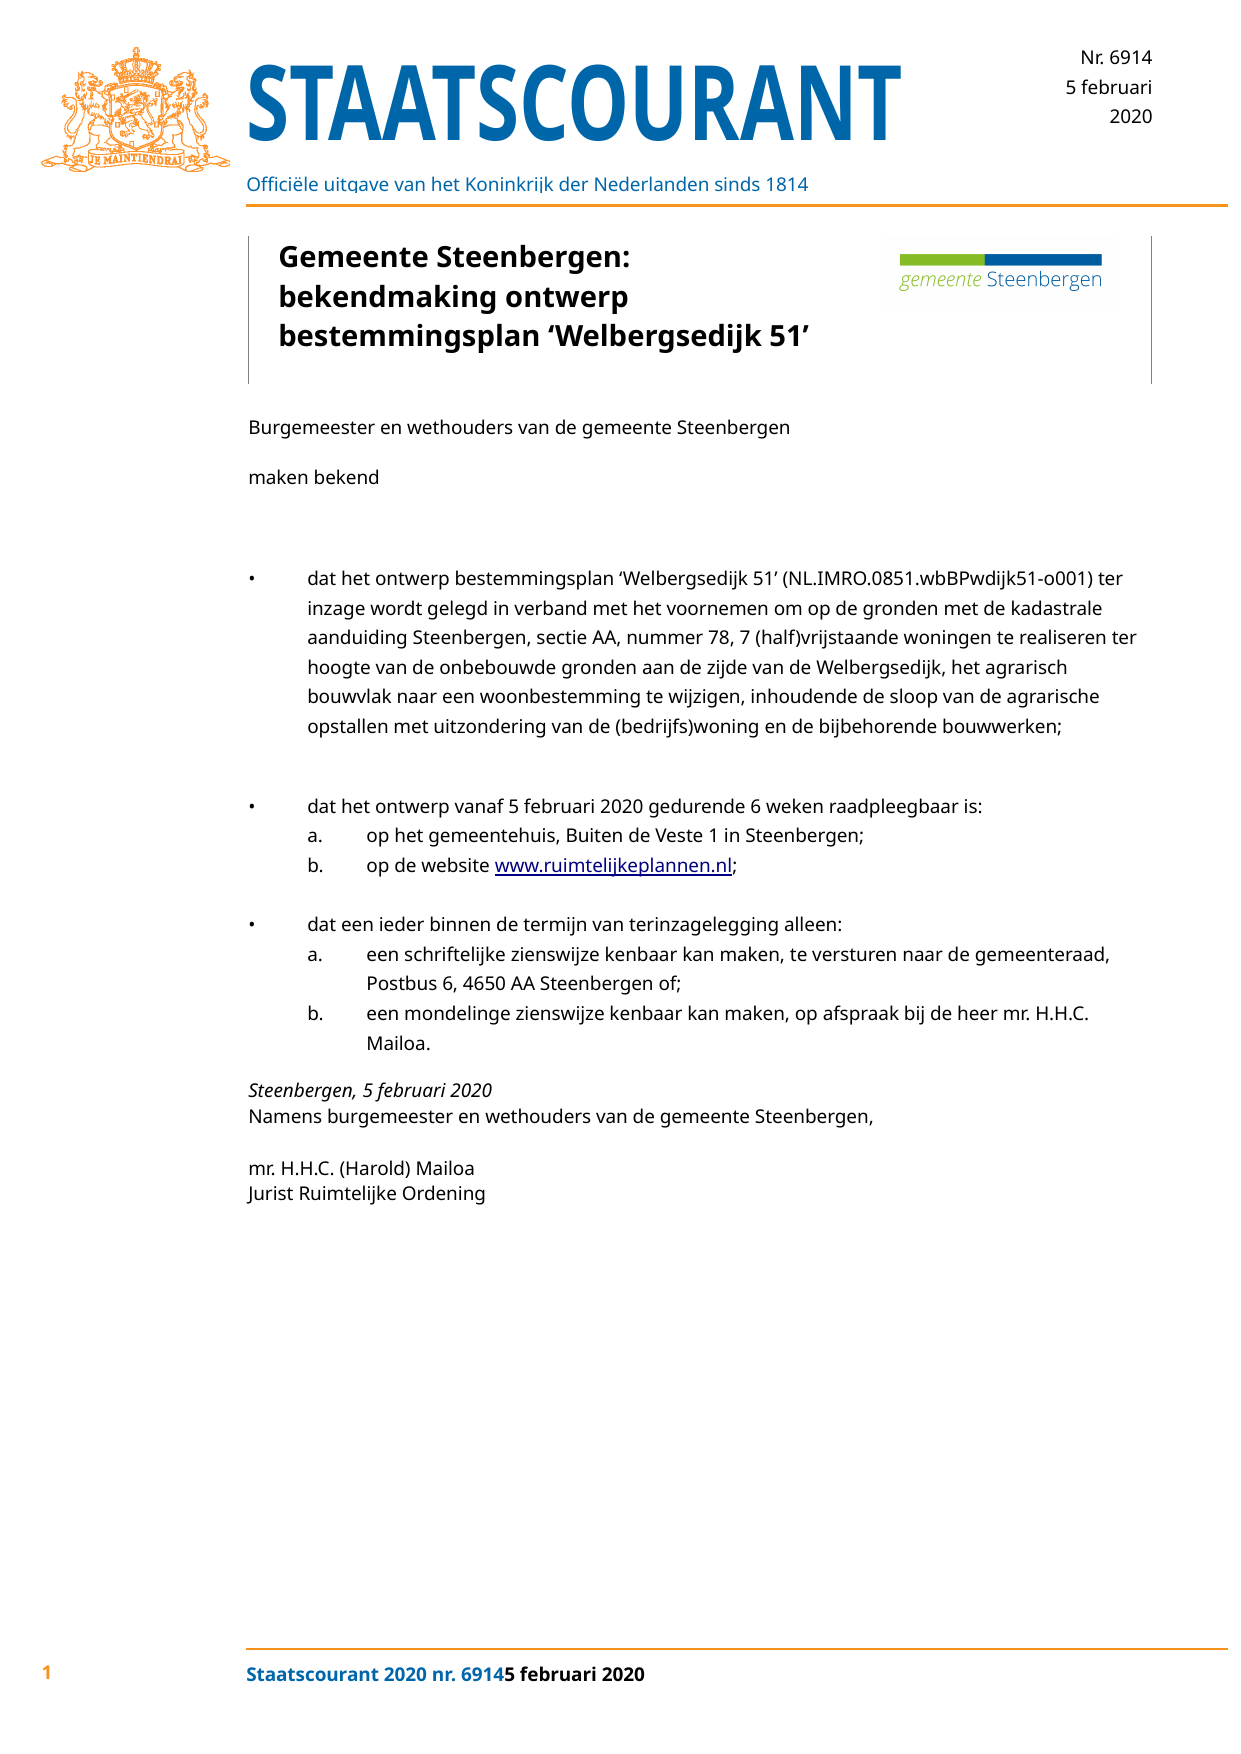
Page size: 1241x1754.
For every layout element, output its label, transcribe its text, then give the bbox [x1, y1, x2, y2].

picture [882, 236, 1119, 309]
text Burgemeester en wethouders van de gemeente Steenbergen [248, 414, 1152, 440]
text Jurist Ruimtelijke Ordening [248, 1181, 1152, 1206]
text Steenbergen, 5 februari 2020 [248, 1078, 1152, 1103]
list dat het ontwerp bestemmingsplan ‘Welbergsedijk 51’ (NL.IMRO.0851.wbBPwdijk51-o001) ter inzage wordt gelegd in verband met het voornemen om op de gronden met de kadastrale aanduiding Steenbergen, sectie AA, nummer 78, 7 (half)vrijstaande woningen te realiseren ter hoogte van de onbebouwde gronden aan de zijde van de Welbergsedijk, het agrarisch bouwvlak naar een woonbestemming te wijzigen, inhoudende de sloop van de agrarische opstallen met uitzondering van de (bedrijfs)woning en de bijbehorende bouwwerken; [248, 565, 1152, 739]
list een mondelinge zienswijze kenbaar kan maken, op afspraak bij de heer mr. H.H.C. Mailoa. [307, 1000, 1152, 1056]
table_header [850, 236, 1151, 384]
picture [41, 47, 231, 172]
list een schriftelijke zienswijze kenbaar kan maken, te versturen naar de gemeenteraad, Postbus 6, 4650 AA Steenbergen of; [307, 941, 1152, 996]
list op het gemeentehuis, Buiten de Veste 1 in Steenbergen; [307, 823, 1152, 848]
table_header Gemeente Steenbergen: bekendmaking ontwerp bestemmingsplan ‘Welbergsedijk 51’ [249, 236, 850, 384]
list dat een ieder binnen de termijn van terinzagelegging alleen: [248, 911, 1152, 937]
list op de website www.ruimtelijkeplannen.nl; [307, 852, 1152, 878]
text mr. H.H.C. (Harold) Mailoa [248, 1155, 1152, 1181]
text maken bekend [248, 464, 1152, 490]
list dat het ontwerp vanaf 5 februari 2020 gedurende 6 weken raadpleegbaar is: [248, 793, 1152, 819]
text Namens burgemeester en wethouders van de gemeente Steenbergen, [248, 1103, 1152, 1129]
